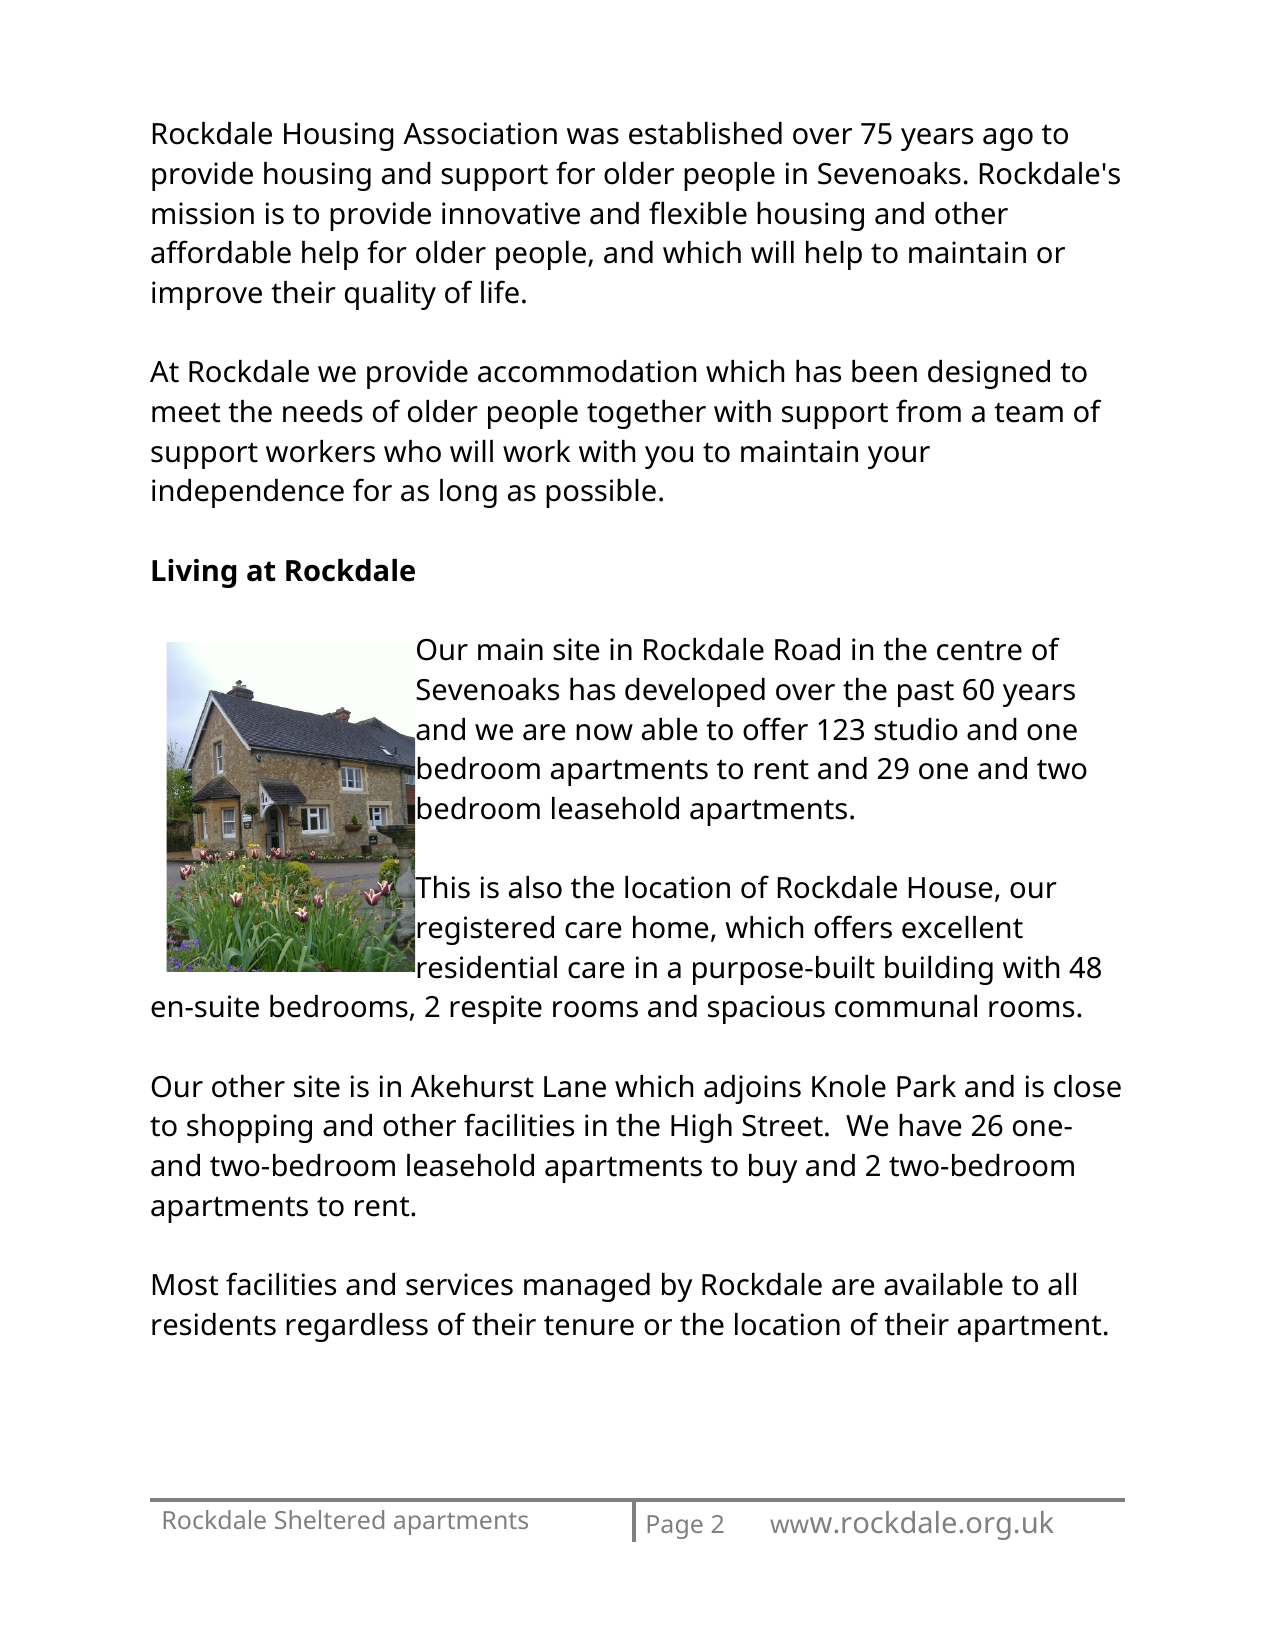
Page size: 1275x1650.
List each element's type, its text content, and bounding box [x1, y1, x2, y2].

text Most facilities and services managed by Rockdale are available to all residents regardless of their tenure or the location of their apartment. [150, 1264, 1125, 1344]
text At Rockdale we provide accommodation which has been designed to meet the needs of older people together with support from a team of support workers who will work with you to maintain your independence for as long as possible. [150, 352, 1125, 510]
text Our main site in Rockdale Road in the centre of Sevenoaks has developed over the past 60 years and we are now able to offer 123 studio and one bedroom apartments to rent and 29 one and two bedroom leasehold apartments. [150, 629, 1125, 828]
text This is also the location of Rockdale House, our registered care home, which offers excellent residential care in a purpose-built building with 48 en-suite bedrooms, 2 respite rooms and spacious communal rooms. [150, 868, 1125, 1026]
text Rockdale Housing Association was established over 75 years ago to provide housing and support for older people in Sevenoaks. Rockdale's mission is to provide innovative and flexible housing and other affordable help for older people, and which will help to maintain or improve their quality of life. [150, 113, 1125, 312]
text Our other site is in Akehurst Lane which adjoins Knole Park and is close to shopping and other facilities in the High Street. We have 26 one- and two-bedroom leasehold apartments to buy and 2 two-bedroom apartments to rent. [150, 1066, 1125, 1225]
text Living at Rockdale [150, 550, 1125, 590]
